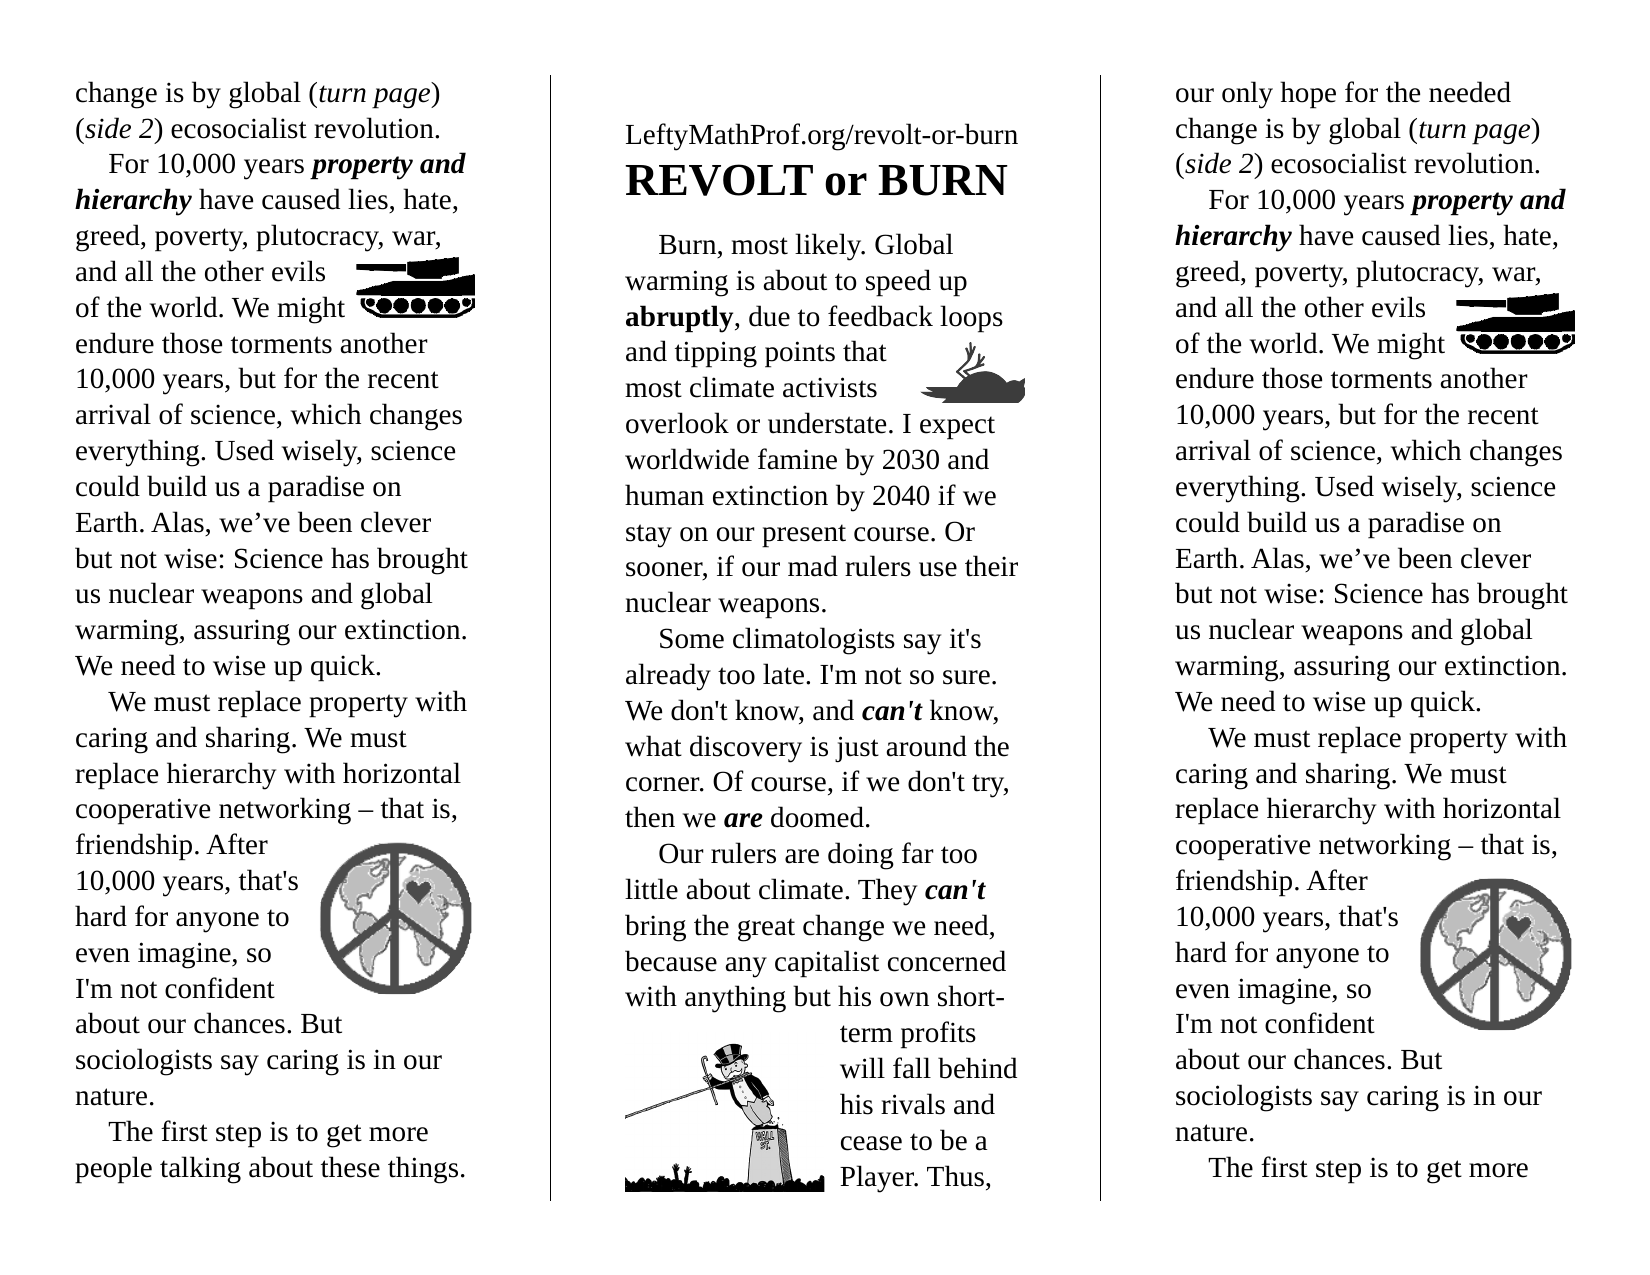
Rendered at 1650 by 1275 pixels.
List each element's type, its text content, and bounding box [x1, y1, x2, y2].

text LeftyMathProf.org/revolt-or-burn [625, 117, 1025, 150]
text For 10,000 years property and hierarchy have caused lies, hate, greed, poverty, plutocracy, war, and all the other evils of the world. We might endure those torments another 10,000 years, but for the recent arrival of science, which changes everything. Used wisely, science could build us a paradise on Earth. Alas, we’ve been clever but not wise: Science has brought us nuclear weapons and global warming, assuring our extinction. We need to wise up quick. [75, 147, 475, 682]
text The first step is to get more [1175, 1150, 1575, 1183]
text our only hope for the needed change is by global (turn page)(side 2) ecosocialist revolution. [1175, 75, 1575, 180]
text Our rulers are doing far too little about climate. They can't bring the great change we need, because any capitalist concerned with anything but his own short-term profits will fall behind his rivals and cease to be a Player. Thus, [625, 836, 1025, 1192]
text We must replace property with caring and sharing. We must replace hierarchy with horizontal cooperative networking – that is, friendship. After 10,000 years, that's hard for anyone to even imagine, so I'm not confident about our chances. But sociologists say caring is in our nature. [75, 684, 475, 1112]
text Burn, most likely. Global warming is about to speed up abruptly, due to feedback loops and tipping points that most climate activists overlook or understate. I expect worldwide famine by 2030 and human extinction by 2040 if we stay on our present course. Or sooner, if our mad rulers use their nuclear weapons. [625, 227, 1025, 619]
picture [1420, 878, 1572, 1031]
text REVOLT or BURN [625, 153, 1025, 205]
text Some climatologists say it's already too late. I'm not so sure. We don't know, and can't know, what discovery is just around the corner. Of course, if we don't try, then we are doomed. [625, 621, 1025, 834]
picture [356, 257, 475, 318]
picture [920, 342, 1025, 403]
picture [625, 1032, 825, 1192]
text For 10,000 years property and hierarchy have caused lies, hate, greed, poverty, plutocracy, war, and all the other evils of the world. We might endure those torments another 10,000 years, but for the recent arrival of science, which changes everything. Used wisely, science could build us a paradise on Earth. Alas, we’ve been clever but not wise: Science has brought us nuclear weapons and global warming, assuring our extinction. We need to wise up quick. [1175, 182, 1575, 718]
text change is by global (turn page)(side 2) ecosocialist revolution. [75, 75, 475, 144]
picture [1456, 293, 1575, 354]
text We must replace property with caring and sharing. We must replace hierarchy with horizontal cooperative networking – that is, friendship. After 10,000 years, that's hard for anyone to even imagine, so I'm not confident about our chances. But sociologists say caring is in our nature. [1175, 720, 1575, 1148]
text The first step is to get more people talking about these things. [75, 1114, 475, 1183]
picture [319, 842, 472, 995]
